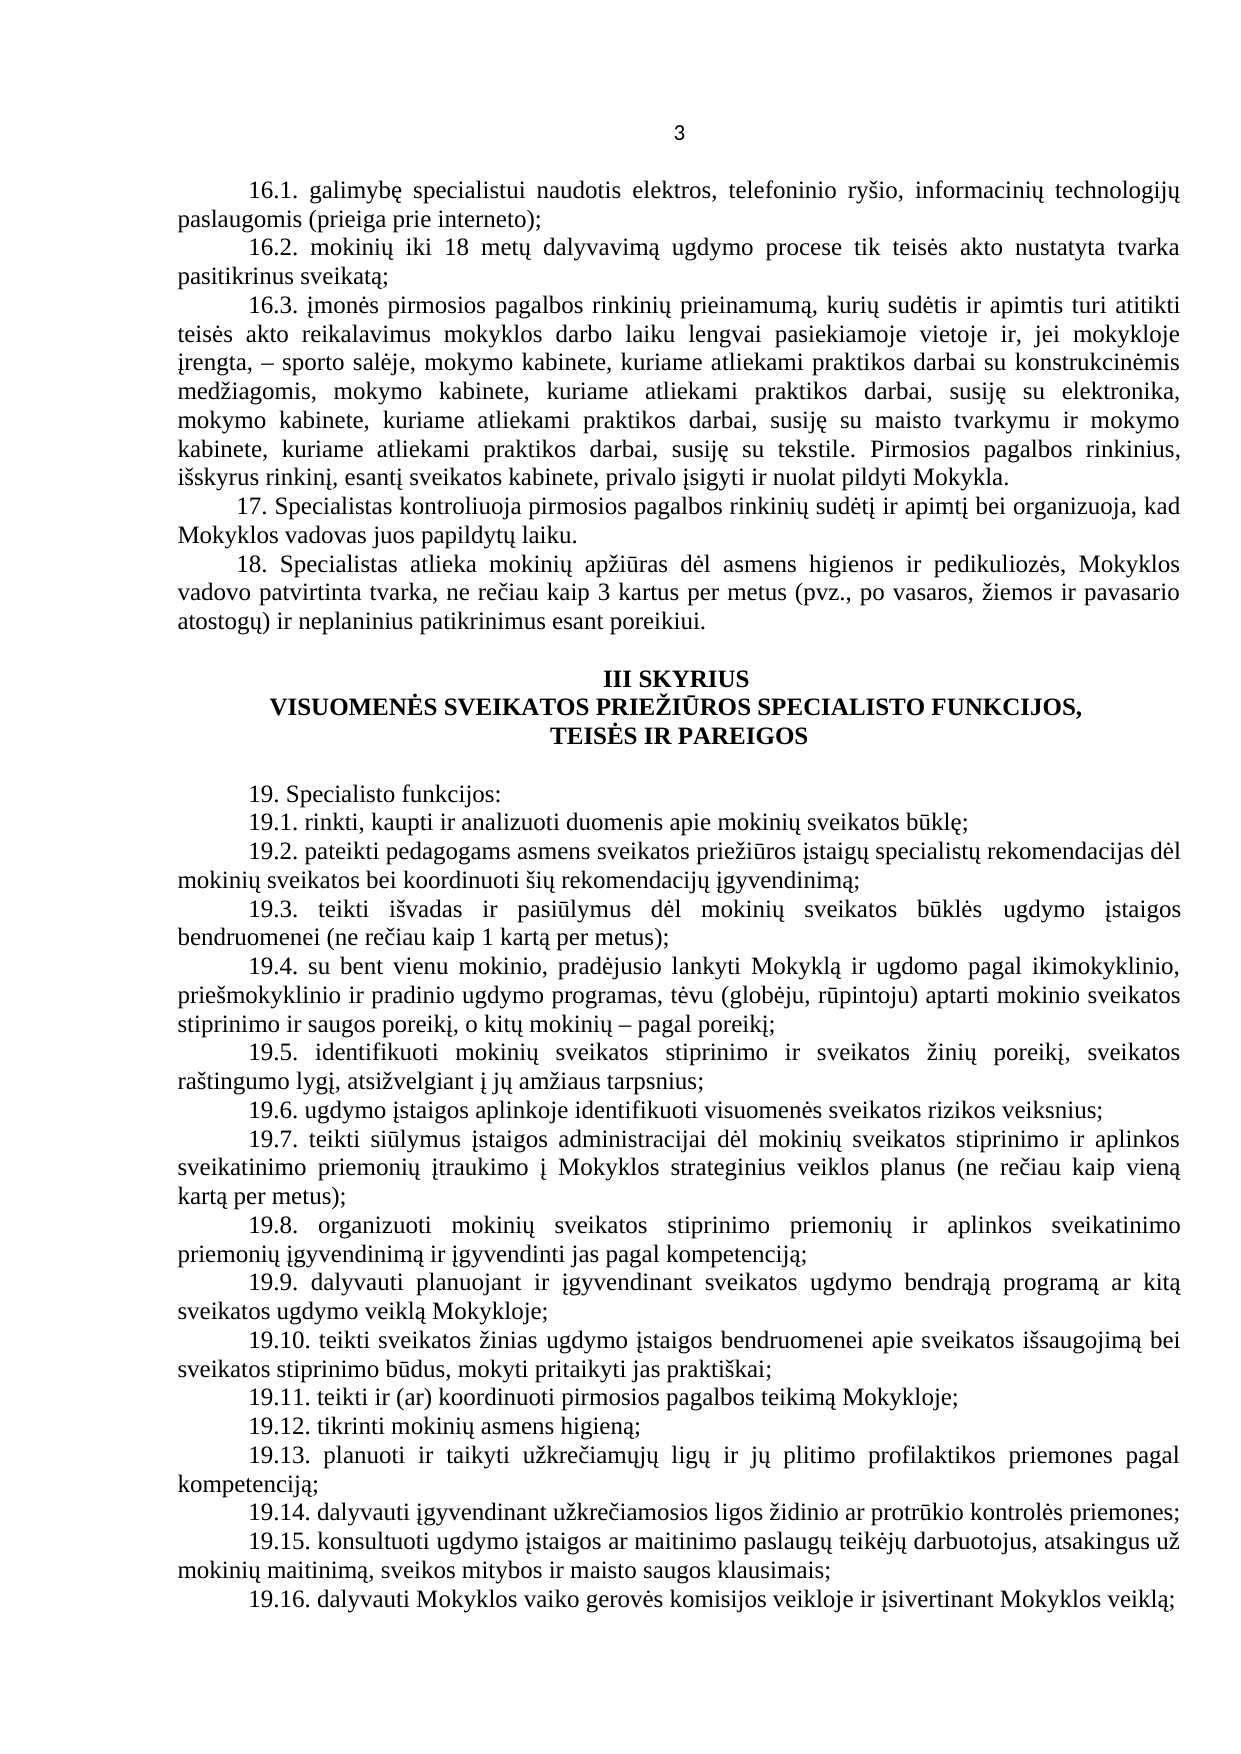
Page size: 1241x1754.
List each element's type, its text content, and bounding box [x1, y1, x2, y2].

text 19. Specialisto funkcijos: [177, 779, 1181, 807]
text 18. Specialistas atlieka mokinių apžiūras dėl asmens higienos ir pedikuliozės, Mokyklos vadovo patvirtinta tvarka, ne rečiau kaip 3 kartus per metus (pvz., po vasaros, žiemos ir pavasario atostogų) ir neplaninius patikrinimus esant poreikiui. [177, 549, 1181, 635]
text 19.13. planuoti ir taikyti užkrečiamųjų ligų ir jų plitimo profilaktikos priemones pagal kompetenciją; [177, 1440, 1181, 1497]
text 16.2. mokinių iki 18 metų dalyvavimą ugdymo procese tik teisės akto nustatyta tvarka pasitikrinus sveikatą; [177, 232, 1181, 290]
text 19.5. identifikuoti mokinių sveikatos stiprinimo ir sveikatos žinių poreikį, sveikatos raštingumo lygį, atsižvelgiant į jų amžiaus tarpsnius; [177, 1037, 1181, 1095]
text 16.3. įmonės pirmosios pagalbos rinkinių prieinamumą, kurių sudėtis ir apimtis turi atitikti teisės akto reikalavimus mokyklos darbo laiku lengvai pasiekiamoje vietoje ir, jei mokykloje įrengta, – sporto salėje, mokymo kabinete, kuriame atliekami praktikos darbai su konstrukcinėmis medžiagomis, mokymo kabinete, kuriame atliekami praktikos darbai, susiję su elektronika, mokymo kabinete, kuriame atliekami praktikos darbai, susiję su maisto tvarkymu ir mokymo kabinete, kuriame atliekami praktikos darbai, susiję su tekstile. Pirmosios pagalbos rinkinius, išskyrus rinkinį, esantį sveikatos kabinete, privalo įsigyti ir nuolat pildyti Mokykla. [177, 290, 1181, 491]
text 19.15. konsultuoti ugdymo įstaigos ar maitinimo paslaugų teikėjų darbuotojus, atsakingus už mokinių maitinimą, sveikos mitybos ir maisto saugos klausimais; [177, 1526, 1181, 1584]
text 19.11. teikti ir (ar) koordinuoti pirmosios pagalbos teikimą Mokykloje; [177, 1382, 1181, 1411]
text 16.1. galimybę specialistui naudotis elektros, telefoninio ryšio, informacinių technologijų paslaugomis (prieiga prie interneto); [177, 175, 1181, 232]
text 19.1. rinkti, kaupti ir analizuoti duomenis apie mokinių sveikatos būklę; [177, 807, 1181, 836]
text 19.16. dalyvauti Mokyklos vaiko gerovės komisijos veikloje ir įsivertinant Mokyklos veiklą; [177, 1584, 1181, 1612]
text 19.9. dalyvauti planuojant ir įgyvendinant sveikatos ugdymo bendrąją programą ar kitą sveikatos ugdymo veiklą Mokykloje; [177, 1267, 1181, 1325]
text 19.10. teikti sveikatos žinias ugdymo įstaigos bendruomenei apie sveikatos išsaugojimą bei sveikatos stiprinimo būdus, mokyti pritaikyti jas praktiškai; [177, 1325, 1181, 1382]
text 19.6. ugdymo įstaigos aplinkoje identifikuoti visuomenės sveikatos rizikos veiksnius; [177, 1095, 1181, 1124]
text 19.14. dalyvauti įgyvendinant užkrečiamosios ligos židinio ar protrūkio kontrolės priemones; [177, 1497, 1181, 1526]
text 19.4. su bent vienu mokinio, pradėjusio lankyti Mokyklą ir ugdomo pagal ikimokyklinio, priešmokyklinio ir pradinio ugdymo programas, tėvu (globėju, rūpintoju) aptarti mokinio sveikatos stiprinimo ir saugos poreikį, o kitų mokinių – pagal poreikį; [177, 951, 1181, 1037]
text 17. Specialistas kontroliuoja pirmosios pagalbos rinkinių sudėtį ir apimtį bei organizuoja, kad Mokyklos vadovas juos papildytų laiku. [177, 491, 1181, 549]
text III SKYRIUS [177, 664, 1181, 692]
text 19.3. teikti išvadas ir pasiūlymus dėl mokinių sveikatos būklės ugdymo įstaigos bendruomenei (ne rečiau kaip 1 kartą per metus); [177, 894, 1181, 951]
text 19.2. pateikti pedagogams asmens sveikatos priežiūros įstaigų specialistų rekomendacijas dėl mokinių sveikatos bei koordinuoti šių rekomendacijų įgyvendinimą; [177, 836, 1181, 894]
text TEISĖS IR PAREIGOS [177, 721, 1181, 750]
text 19.12. tikrinti mokinių asmens higieną; [177, 1411, 1181, 1440]
text VISUOMENĖS SVEIKATOS PRIEŽIŪROS SPECIALISTO FUNKCIJOS, [177, 692, 1181, 721]
text 19.8. organizuoti mokinių sveikatos stiprinimo priemonių ir aplinkos sveikatinimo priemonių įgyvendinimą ir įgyvendinti jas pagal kompetenciją; [177, 1210, 1181, 1267]
text 19.7. teikti siūlymus įstaigos administracijai dėl mokinių sveikatos stiprinimo ir aplinkos sveikatinimo priemonių įtraukimo į Mokyklos strateginius veiklos planus (ne rečiau kaip vieną kartą per metus); [177, 1124, 1181, 1210]
